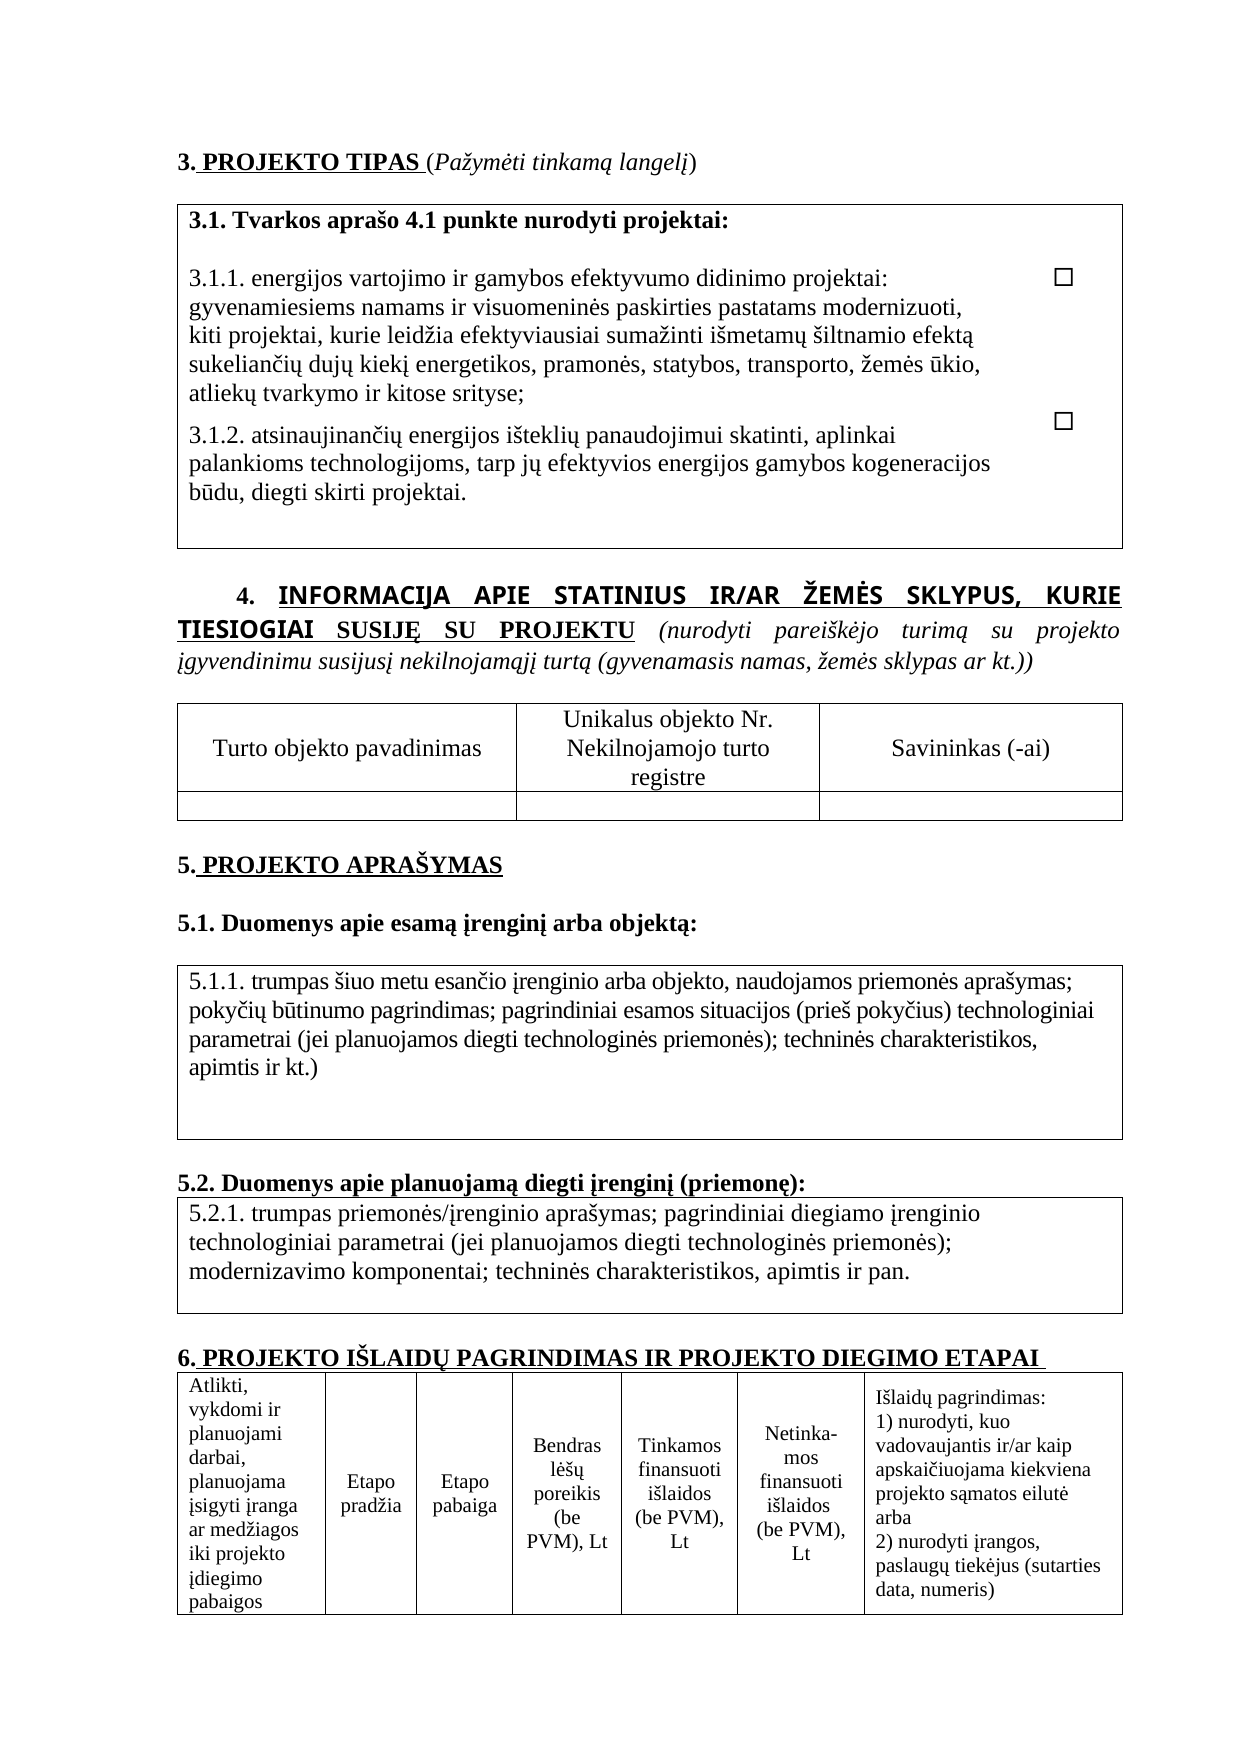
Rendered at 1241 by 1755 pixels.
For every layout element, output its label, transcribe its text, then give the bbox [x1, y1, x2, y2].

table_cell [] [1005, 263, 1122, 407]
table_cell 3.1.1. energijos vartojimo ir gamybos efektyvumo didinimo projektai: gyvenamiesiems namams ir visuomeninės paskirties pastatams modernizuoti, kiti projektai, kurie leidžia efektyviausiai sumažinti išmetamų šiltnamio efektą sukeliančių dujų kiekį energetikos, pramonės, statybos, transporto, žemės ūkio, atliekų tvarkymo ir kitose srityse; [178, 263, 1005, 407]
table_cell [178, 792, 516, 820]
text 3. PROJEKTO TIPAS (Pažymėti tinkamą langelį) [177, 147, 1122, 176]
text 5.1. Duomenys apie esamą įrenginį arba objektą: [177, 908, 1122, 936]
text 5.2. Duomenys apie planuojamą diegti įrenginį (priemonę): [177, 1168, 1122, 1197]
table_header Etapo pabaiga [417, 1373, 512, 1613]
text 4. INFORMACIJA APIE STATINIUS IR/AR ŽEMĖS SKLYPUS, KURIE TIESIOGIAI SUSIJĘ SU PROJEKTU (nurodyti pareiškėjo turimą su projekto įgyvendinimu susijusį nekilnojamąjį turtą (gyvenamasis namas, žemės sklypas ar kt.)) [177, 578, 1122, 674]
table_header 5.1.1. trumpas šiuo metu esančio įrenginio arba objekto, naudojamos priemonės aprašymas; pokyčių būtinumo pagrindimas; pagrindiniai esamos situacijos (prieš pokyčius) technologiniai parametrai (jei planuojamos diegti technologinės priemonės); techninės charakteristikos, apimtis ir kt.) [178, 966, 1122, 1139]
table_cell [1005, 519, 1122, 548]
table_header Netinka-mos finansuoti išlaidos (be PVM), Lt [738, 1373, 864, 1613]
table_header 3.1. Tvarkos aprašo 4.1 punkte nurodyti projektai: [178, 205, 1005, 263]
table_header Etapo pradžia [326, 1373, 416, 1613]
table_header Tinkamos finansuoti išlaidos (be PVM), Lt [622, 1373, 737, 1613]
table_header Atlikti, vykdomi ir planuojami darbai, planuojama įsigyti įranga ar medžiagos iki projekto įdiegimo pabaigos [178, 1373, 325, 1613]
table_cell 3.1.2. atsinaujinančių energijos išteklių panaudojimui skatinti, aplinkai palankioms technologijoms, tarp jų efektyvios energijos gamybos kogeneracijos būdu, diegti skirti projektai. [178, 407, 1005, 519]
table_header Bendras lėšų poreikis (be PVM), Lt [513, 1373, 621, 1613]
table_header Savininkas (-ai) [820, 704, 1122, 791]
text 5. PROJEKTO APRAŠYMAS [177, 850, 1122, 879]
table_header [1005, 205, 1122, 263]
table_cell [517, 792, 819, 820]
table_cell [] [1005, 407, 1122, 519]
table_header 5.2.1. trumpas priemonės/įrenginio aprašymas; pagrindiniai diegiamo įrenginio technologiniai parametrai (jei planuojamos diegti technologinės priemonės); modernizavimo komponentai; techninės charakteristikos, apimtis ir pan. [178, 1198, 1122, 1313]
table_header Išlaidų pagrindimas: 1) nurodyti, kuo vadovaujantis ir/ar kaip apskaičiuojama kiekviena projekto sąmatos eilutė arba 2) nurodyti įrangos, paslaugų tiekėjus (sutarties data, numeris) [865, 1373, 1122, 1613]
text 6. PROJEKTO IŠLAIDŲ PAGRINDIMAS IR PROJEKTO DIEGIMO ETAPAI [177, 1343, 1122, 1372]
table_header Turto objekto pavadinimas [178, 704, 516, 791]
table_cell [178, 519, 1005, 548]
table_cell [820, 792, 1122, 820]
table_header Unikalus objekto Nr. Nekilnojamojo turto registre [517, 704, 819, 791]
